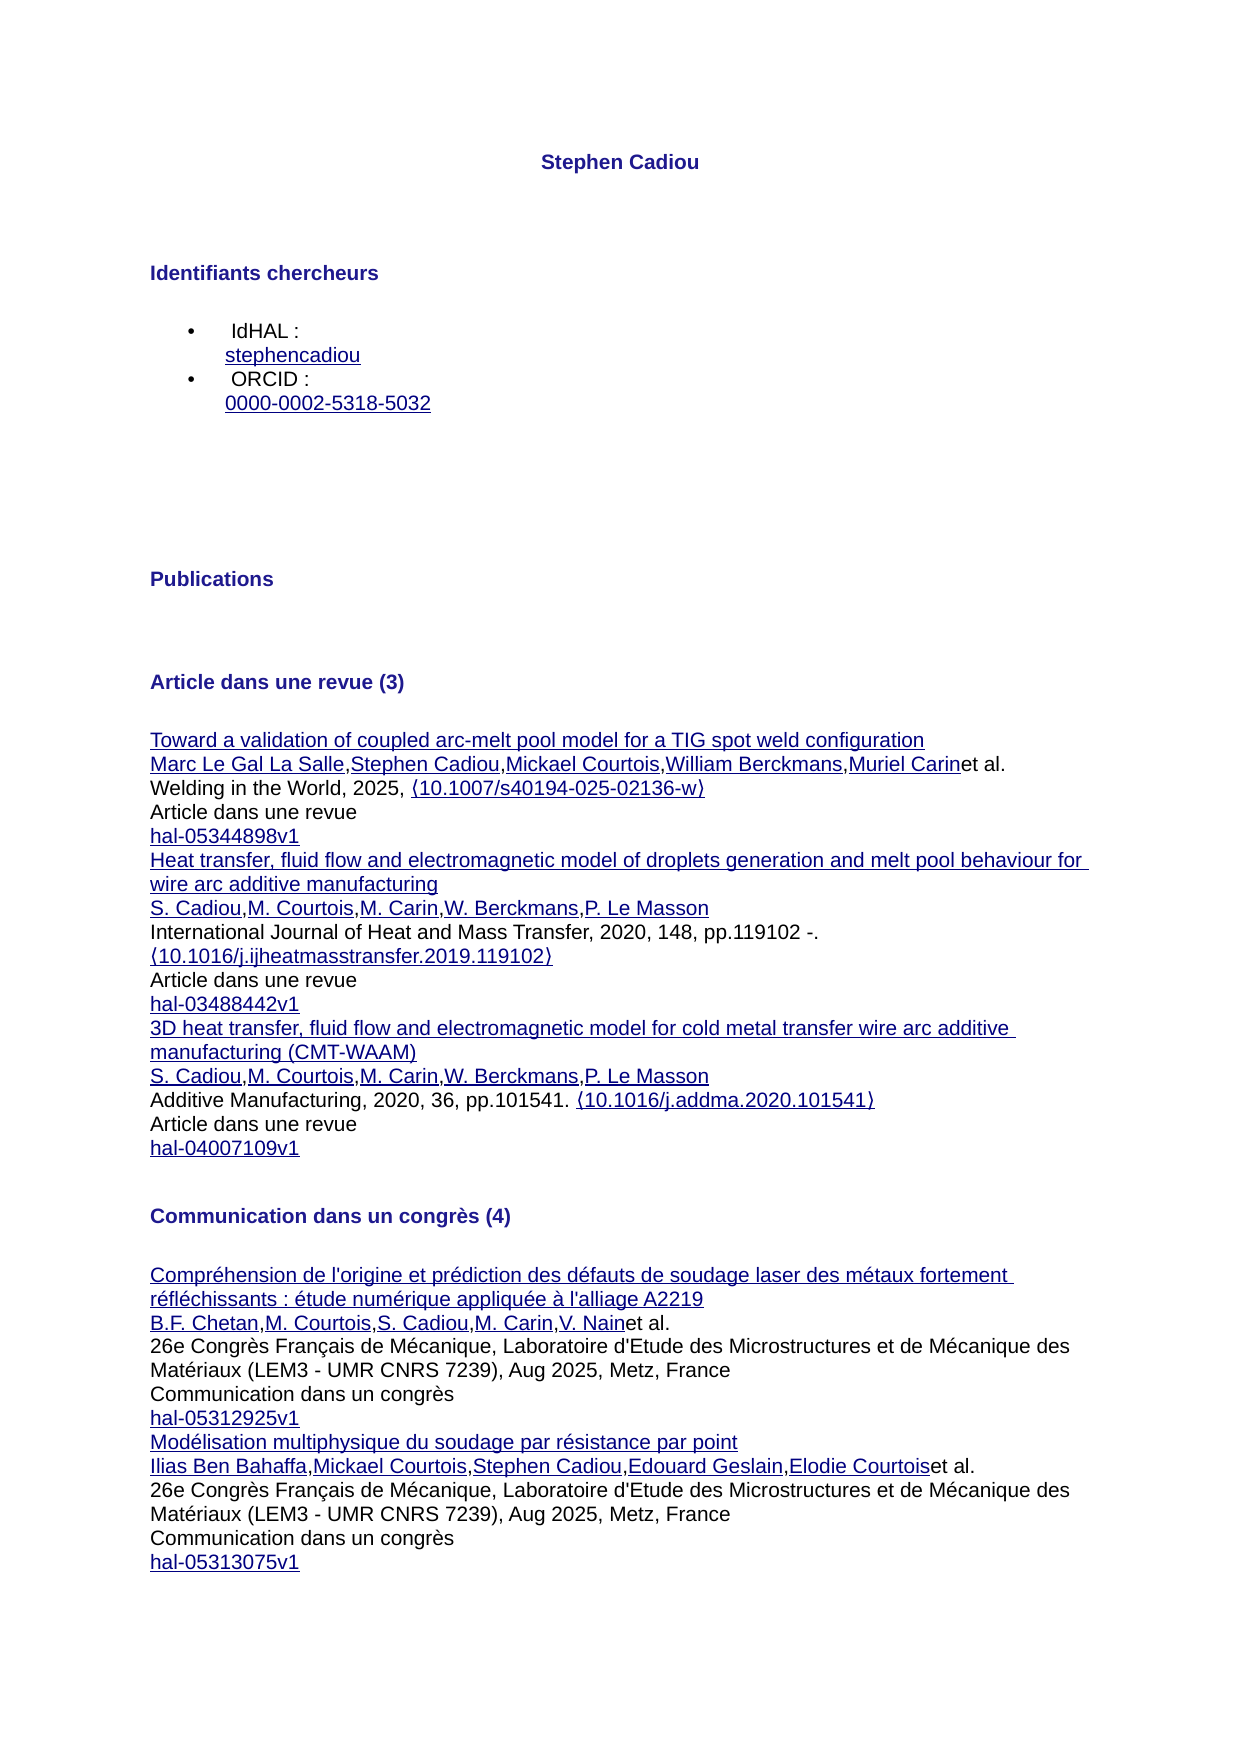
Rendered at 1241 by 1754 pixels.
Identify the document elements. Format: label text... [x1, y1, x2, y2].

subtitle Identifiants chercheurs [150, 260, 1090, 284]
subtitle Communication dans un congrès (4) [150, 1204, 1090, 1228]
list IdHAL : [187, 319, 1090, 343]
table_cell Modélisation multiphysique du soudage par résistance par point Ilias Ben Bahaffa,Mickael Courtois,Stephen Cadiou,Edouard Geslain,Elodie Courtoiset al. 26e Congrès Français de Mécanique, Laboratoire d'Etude des Microstructures et de Mécanique des Matériaux (LEM3 - UMR CNRS 7239), Aug 2025, Metz, France Communication dans un congrès hal-05313075v1 [150, 1430, 1090, 1574]
subtitle Publications [150, 567, 1090, 591]
table_header Compréhension de l'origine et prédiction des défauts de soudage laser des métaux fortement réfléchissants : étude numérique appliquée à l'alliage A2219 B.F. Chetan,M. Courtois,S. Cadiou,M. Carin,V. Nainet al. 26e Congrès Français de Mécanique, Laboratoire d'Etude des Microstructures et de Mécanique des Matériaux (LEM3 - UMR CNRS 7239), Aug 2025, Metz, France Communication dans un congrès hal-05312925v1 [150, 1263, 1090, 1430]
subtitle Article dans une revue (3) [150, 670, 1090, 694]
list 0000-0002-5318-5032 [187, 391, 1090, 414]
table_cell 3D heat transfer, fluid flow and electromagnetic model for cold metal transfer wire arc additive manufacturing (CMT-WAAM) S. Cadiou,M. Courtois,M. Carin,W. Berckmans,P. Le Masson Additive Manufacturing, 2020, 36, pp.101541. ⟨10.1016/j.addma.2020.101541⟩ Article dans une revue hal-04007109v1 [150, 1016, 1090, 1159]
list stephencadiou [187, 343, 1090, 367]
table_header Toward a validation of coupled arc-melt pool model for a TIG spot weld configuration Marc Le Gal La Salle,Stephen Cadiou,Mickael Courtois,William Berckmans,Muriel Carinet al. Welding in the World, 2025, ⟨10.1007/s40194-025-02136-w⟩ Article dans une revue hal-05344898v1 [150, 728, 1090, 848]
list ORCID : [187, 367, 1090, 391]
table_cell Heat transfer, fluid flow and electromagnetic model of droplets generation and melt pool behaviour for wire arc additive manufacturing S. Cadiou,M. Courtois,M. Carin,W. Berckmans,P. Le Masson International Journal of Heat and Mass Transfer, 2020, 148, pp.119102 -. ⟨10.1016/j.ijheatmasstransfer.2019.119102⟩ Article dans une revue hal-03488442v1 [150, 848, 1090, 1016]
subtitle Stephen Cadiou [150, 150, 1090, 174]
